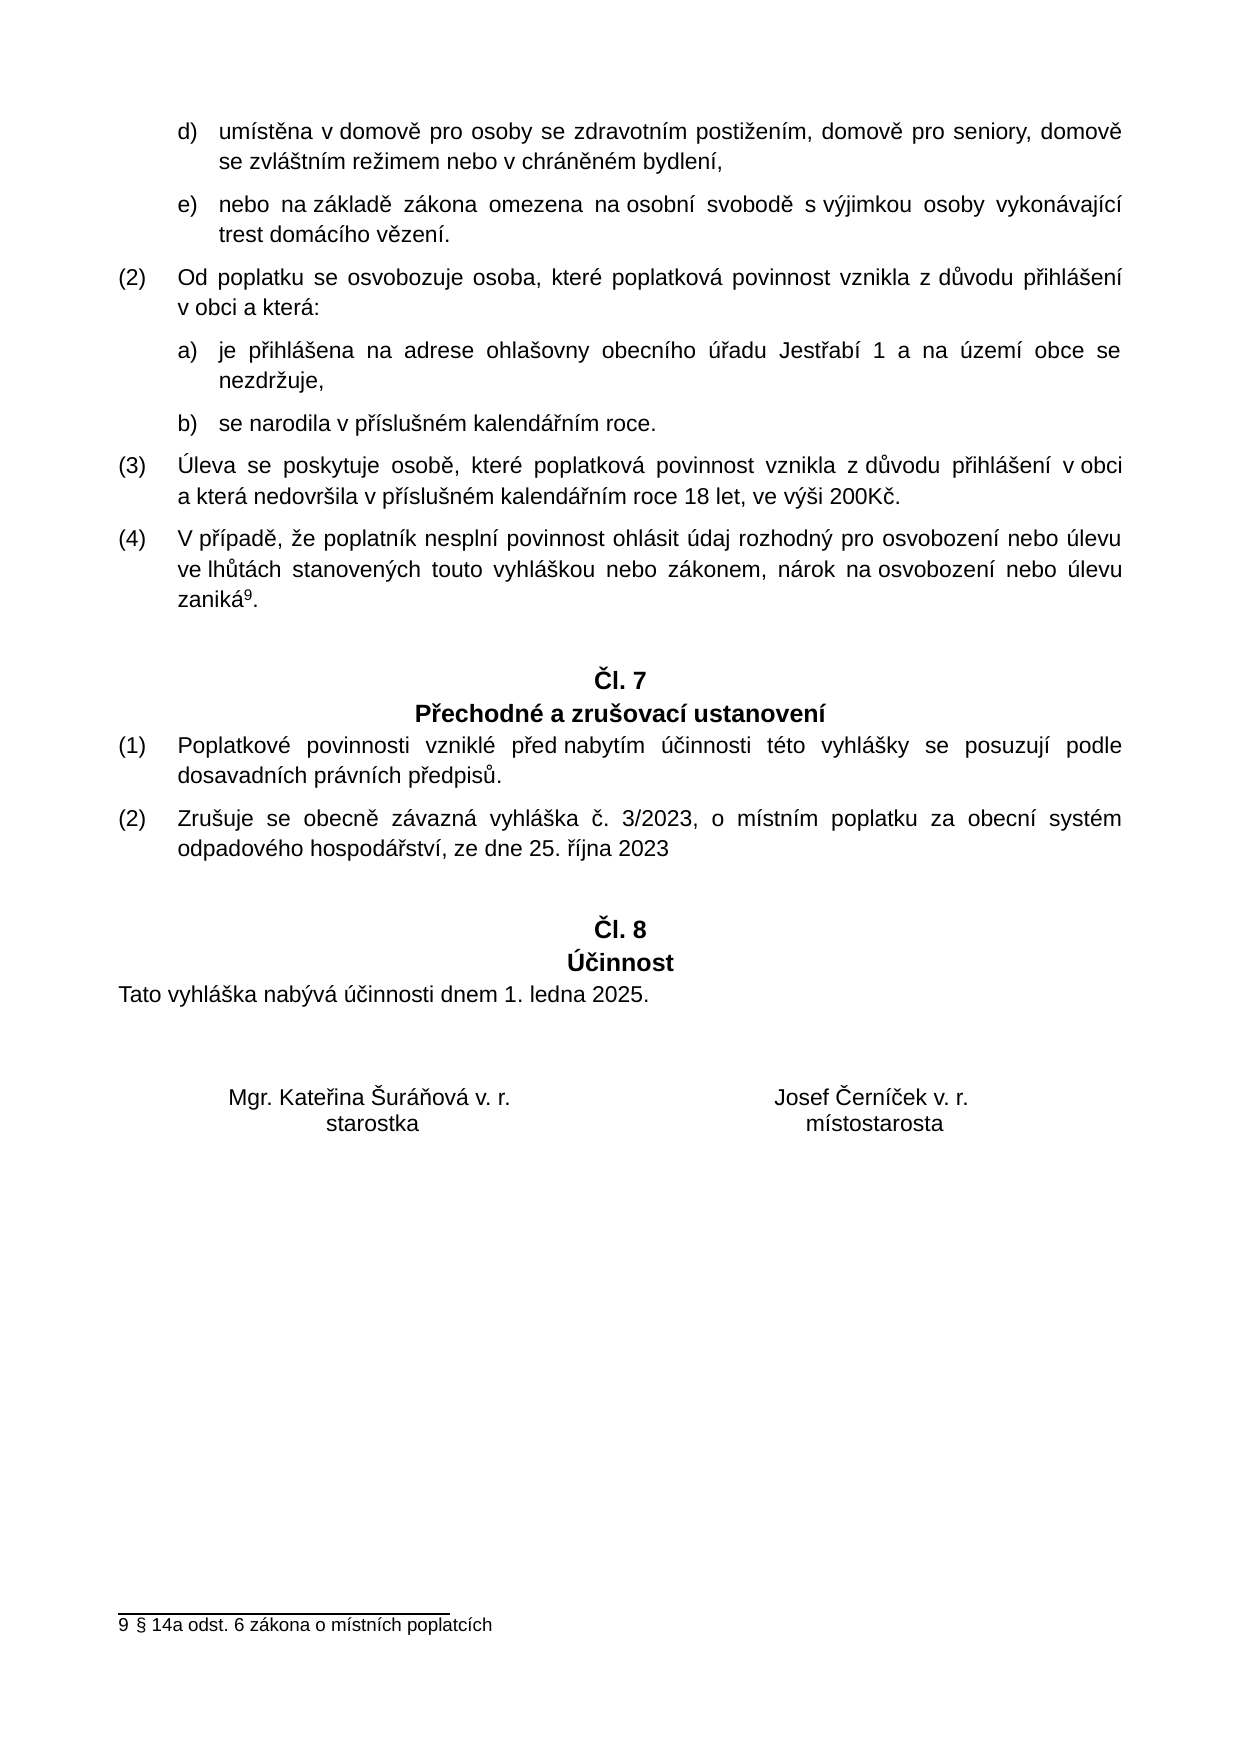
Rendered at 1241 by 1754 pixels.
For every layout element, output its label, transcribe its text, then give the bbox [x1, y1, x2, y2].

list § 14a odst. 6 zákona o místních poplatcích [118, 1614, 1122, 1635]
list Poplatkové povinnosti vzniklé před nabytím účinnosti této vyhlášky se posuzují podle dosavadních právních předpisů. [118, 732, 1122, 789]
list umístěna v domově pro osoby se zdravotním postižením, domově pro seniory, domově se zvláštním režimem nebo v chráněném bydlení, [177, 118, 1122, 175]
subtitle Čl. 8 Účinnost [118, 915, 1122, 977]
list Úleva se poskytuje osobě, které poplatková povinnost vznikla z důvodu přihlášení v obci a která nedovršila v příslušném kalendářním roce 18 let, ve výši 200Kč. [118, 452, 1122, 509]
subtitle Čl. 7 Přechodné a zrušovací ustanovení [118, 666, 1122, 728]
table_cell [118, 1142, 620, 1260]
table_header Mgr. Kateřina Šuráňová v. r. starostka [118, 1024, 620, 1142]
list se narodila v příslušném kalendářním roce. [177, 410, 1122, 436]
list nebo na základě zákona omezena na osobní svobodě s výjimkou osoby vykonávající trest domácího vězení. [177, 191, 1122, 248]
list Od poplatku se osvobozuje osoba, které poplatková povinnost vznikla z důvodu přihlášení v obci a která: [118, 264, 1122, 321]
table_header Josef Černíček v. r. místostarosta [620, 1024, 1122, 1142]
list je přihlášena na adrese ohlašovny obecního úřadu Jestřabí 1 a na území obce se nezdržuje, [177, 337, 1122, 393]
table_cell [620, 1142, 1122, 1260]
text Tato vyhláška nabývá účinnosti dnem 1. ledna 2025. [118, 981, 1122, 1008]
list V případě, že poplatník nesplní povinnost ohlásit údaj rozhodný pro osvobození nebo úlevu ve lhůtách stanovených touto vyhláškou nebo zákonem, nárok na osvobození nebo úlevu zaniká. [118, 525, 1122, 612]
list Zrušuje se obecně závazná vyhláška č. 3/2023, o místním poplatku za obecní systém odpadového hospodářství, ze dne 25. října 2023 [118, 805, 1122, 862]
